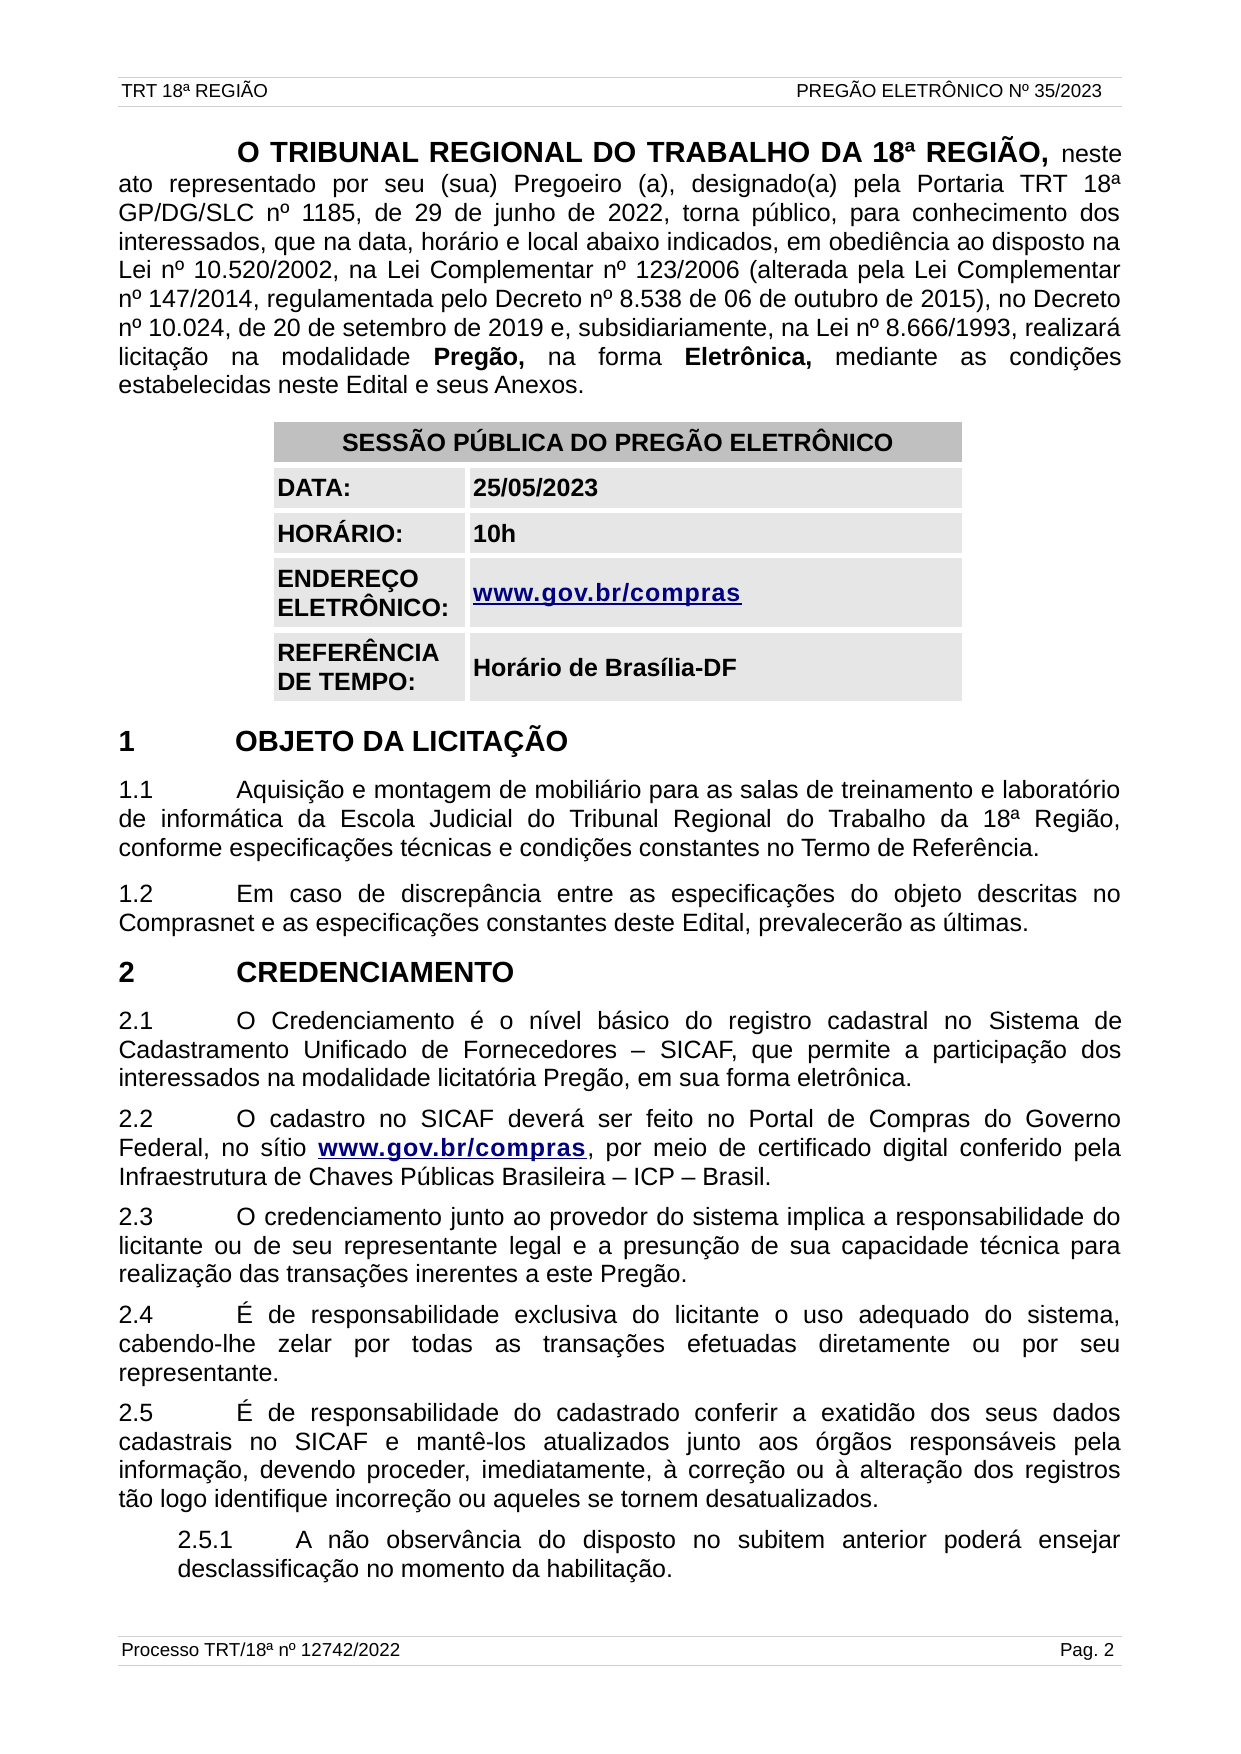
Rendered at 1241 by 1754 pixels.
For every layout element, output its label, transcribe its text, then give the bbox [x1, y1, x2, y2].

text 2 CREDENCIAMENTO [118, 955, 1122, 988]
table_cell 10h [470, 513, 962, 553]
text 2.3 O credenciamento junto ao provedor do sistema implica a responsabilidade do licitante ou de seu representante legal e a presunção de sua capacidade técnica para realização das transações inerentes a este Pregão. [118, 1202, 1122, 1288]
text 2.5.1 A não observância do disposto no subitem anterior poderá ensejar desclassificação no momento da habilitação. [177, 1525, 1122, 1582]
text 2.4 É de responsabilidade exclusiva do licitante o uso adequado do sistema, cabendo-lhe zelar por todas as transações efetuadas diretamente ou por seu representante. [118, 1300, 1122, 1386]
table_cell REFERÊNCIA DE TEMPO: [274, 633, 465, 701]
text 2.5 É de responsabilidade do cadastrado conferir a exatidão dos seus dados cadastrais no SICAF e mantê-los atualizados junto aos órgãos responsáveis pela informação, devendo proceder, imediatamente, à correção ou à alteração dos registros tão logo identifique incorreção ou aqueles se tornem desatualizados. [118, 1398, 1122, 1513]
text 1 OBJETO DA LICITAÇÃO [118, 724, 1122, 758]
text 1.1 Aquisição e montagem de mobiliário para as salas de treinamento e laboratório de informática da Escola Judicial do Tribunal Regional do Trabalho da 18ª Região, conforme especificações técnicas e condições constantes no Termo de Referência. [118, 776, 1122, 862]
text O TRIBUNAL REGIONAL DO TRABALHO DA 18ª REGIÃO, neste ato representado por seu (sua) Pregoeiro (a), designado(a) pela Portaria TRT 18ª GP/DG/SLC nº 1185, de 29 de junho de 2022, torna público, para conhecimento dos interessados, que na data, horário e local abaixo indicados, em obediência ao disposto na Lei nº 10.520/2002, na Lei Complementar nº 123/2006 (alterada pela Lei Complementar nº 147/2014, regulamentada pelo Decreto nº 8.538 de 06 de outubro de 2015), no Decreto nº 10.024, de 20 de setembro de 2019 e, subsidiariamente, na Lei nº 8.666/1993, realizará licitação na modalidade Pregão, na forma Eletrônica, mediante as condições estabelecidas neste Edital e seus Anexos. [118, 136, 1122, 399]
table_cell www.gov.br/compras [470, 558, 962, 627]
table_header SESSÃO PÚBLICA DO PREGÃO ELETRÔNICO [274, 422, 962, 462]
table_cell DATA: [274, 468, 465, 508]
table_cell HORÁRIO: [274, 513, 465, 553]
text 2.1 O Credenciamento é o nível básico do registro cadastral no Sistema de Cadastramento Unificado de Fornecedores – SICAF, que permite a participação dos interessados na modalidade licitatória Pregão, em sua forma eletrônica. [118, 1006, 1122, 1092]
text 2.2 O cadastro no SICAF deverá ser feito no Portal de Compras do Governo Federal, no sítio www.gov.br/compras, por meio de certificado digital conferido pela Infraestrutura de Chaves Públicas Brasileira – ICP – Brasil. [118, 1104, 1122, 1190]
table_cell 25/05/2023 [470, 468, 962, 508]
table_cell ENDEREÇO ELETRÔNICO: [274, 558, 465, 627]
table_cell Horário de Brasília-DF [470, 633, 962, 701]
text 1.2 Em caso de discrepância entre as especificações do objeto descritas no Comprasnet e as especificações constantes deste Edital, prevalecerão as últimas. [118, 879, 1122, 937]
